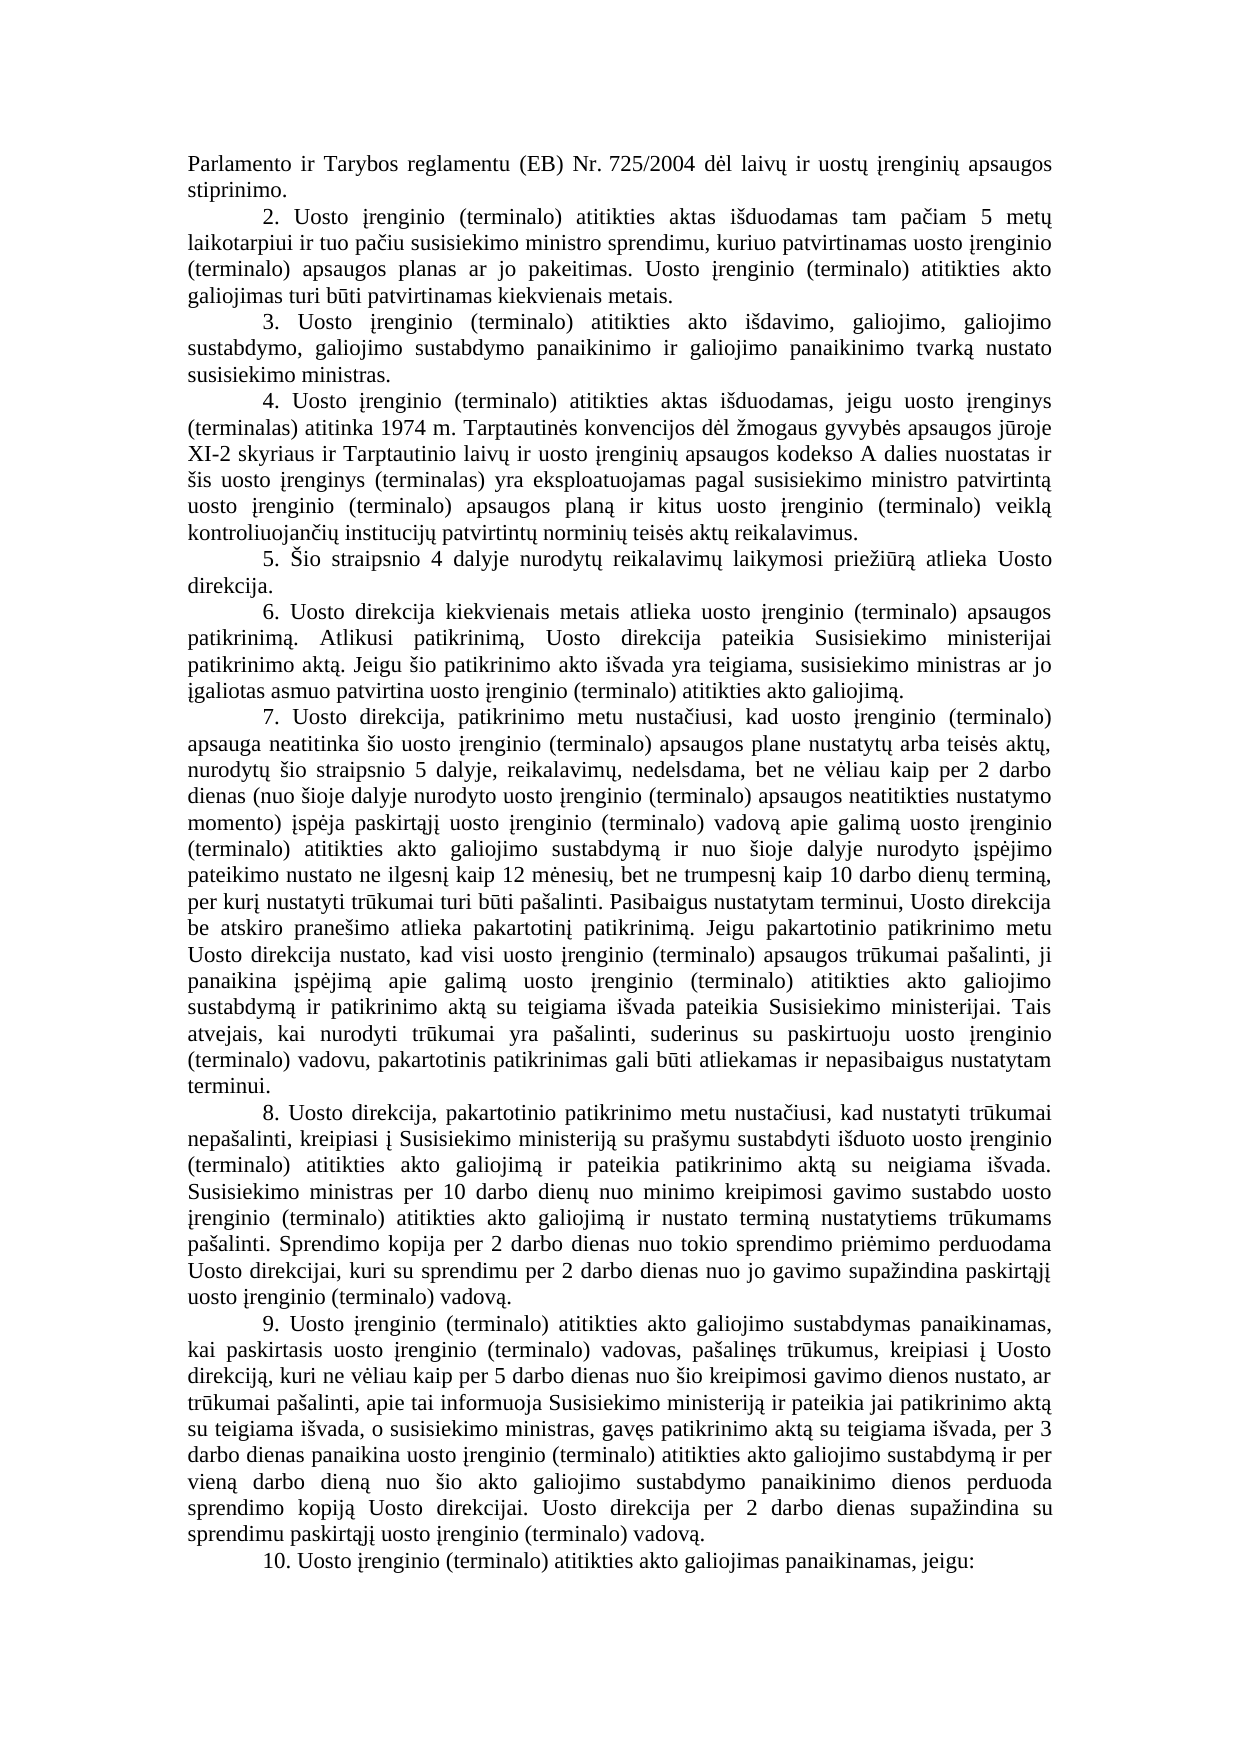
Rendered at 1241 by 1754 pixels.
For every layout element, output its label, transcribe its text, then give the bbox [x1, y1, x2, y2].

text 4. Uosto įrenginio (terminalo) atitikties aktas išduodamas, jeigu uosto įrenginys (terminalas) atitinka 1974 m. Tarptautinės konvencijos dėl žmogaus gyvybės apsaugos jūroje XI-2 skyriaus ir Tarptautinio laivų ir uosto įrenginių apsaugos kodekso A dalies nuostatas ir šis uosto įrenginys (terminalas) yra eksploatuojamas pagal susisiekimo ministro patvirtintą uosto įrenginio (terminalo) apsaugos planą ir kitus uosto įrenginio (terminalo) veiklą kontroliuojančių institucijų patvirtintų norminių teisės aktų reikalavimus. [187, 387, 1053, 545]
text 5. Šio straipsnio 4 dalyje nurodytų reikalavimų laikymosi priežiūrą atlieka Uosto direkcija. [187, 545, 1053, 598]
text 9. Uosto įrenginio (terminalo) atitikties akto galiojimo sustabdymas panaikinamas, kai paskirtasis uosto įrenginio (terminalo) vadovas, pašalinęs trūkumus, kreipiasi į Uosto direkciją, kuri ne vėliau kaip per 5 darbo dienas nuo šio kreipimosi gavimo dienos nustato, ar trūkumai pašalinti, apie tai informuoja Susisiekimo ministeriją ir pateikia jai patikrinimo aktą su teigiama išvada, o susisiekimo ministras, gavęs patikrinimo aktą su teigiama išvada, per 3 darbo dienas panaikina uosto įrenginio (terminalo) atitikties akto galiojimo sustabdymą ir per vieną darbo dieną nuo šio akto galiojimo sustabdymo panaikinimo dienos perduoda sprendimo kopiją Uosto direkcijai. Uosto direkcija per 2 darbo dienas supažindina su sprendimu paskirtąjį uosto įrenginio (terminalo) vadovą. [187, 1309, 1053, 1547]
text 3. Uosto įrenginio (terminalo) atitikties akto išdavimo, galiojimo, galiojimo sustabdymo, galiojimo sustabdymo panaikinimo ir galiojimo panaikinimo tvarką nustato susisiekimo ministras. [187, 308, 1053, 387]
text 6. Uosto direkcija kiekvienais metais atlieka uosto įrenginio (terminalo) apsaugos patikrinimą. Atlikusi patikrinimą, Uosto direkcija pateikia Susisiekimo ministerijai patikrinimo aktą. Jeigu šio patikrinimo akto išvada yra teigiama, susisiekimo ministras ar jo įgaliotas asmuo patvirtina uosto įrenginio (terminalo) atitikties akto galiojimą. [187, 598, 1053, 703]
text 8. Uosto direkcija, pakartotinio patikrinimo metu nustačiusi, kad nustatyti trūkumai nepašalinti, kreipiasi į Susisiekimo ministeriją su prašymu sustabdyti išduoto uosto įrenginio (terminalo) atitikties akto galiojimą ir pateikia patikrinimo aktą su neigiama išvada. Susisiekimo ministras per 10 darbo dienų nuo minimo kreipimosi gavimo sustabdo uosto įrenginio (terminalo) atitikties akto galiojimą ir nustato terminą nustatytiems trūkumams pašalinti. Sprendimo kopija per 2 darbo dienas nuo tokio sprendimo priėmimo perduodama Uosto direkcijai, kuri su sprendimu per 2 darbo dienas nuo jo gavimo supažindina paskirtąjį uosto įrenginio (terminalo) vadovą. [187, 1099, 1053, 1309]
text 2. Uosto įrenginio (terminalo) atitikties aktas išduodamas tam pačiam 5 metų laikotarpiui ir tuo pačiu susisiekimo ministro sprendimu, kuriuo patvirtinamas uosto įrenginio (terminalo) apsaugos planas ar jo pakeitimas. Uosto įrenginio (terminalo) atitikties akto galiojimas turi būti patvirtinamas kiekvienais metais. [187, 203, 1053, 308]
text 7. Uosto direkcija, patikrinimo metu nustačiusi, kad uosto įrenginio (terminalo) apsauga neatitinka šio uosto įrenginio (terminalo) apsaugos plane nustatytų arba teisės aktų, nurodytų šio straipsnio 5 dalyje, reikalavimų, nedelsdama, bet ne vėliau kaip per 2 darbo dienas (nuo šioje dalyje nurodyto uosto įrenginio (terminalo) apsaugos neatitikties nustatymo momento) įspėja paskirtąjį uosto įrenginio (terminalo) vadovą apie galimą uosto įrenginio (terminalo) atitikties akto galiojimo sustabdymą ir nuo šioje dalyje nurodyto įspėjimo pateikimo nustato ne ilgesnį kaip 12 mėnesių, bet ne trumpesnį kaip 10 darbo dienų terminą, per kurį nustatyti trūkumai turi būti pašalinti. Pasibaigus nustatytam terminui, Uosto direkcija be atskiro pranešimo atlieka pakartotinį patikrinimą. Jeigu pakartotinio patikrinimo metu Uosto direkcija nustato, kad visi uosto įrenginio (terminalo) apsaugos trūkumai pašalinti, ji panaikina įspėjimą apie galimą uosto įrenginio (terminalo) atitikties akto galiojimo sustabdymą ir patikrinimo aktą su teigiama išvada pateikia Susisiekimo ministerijai. Tais atvejais, kai nurodyti trūkumai yra pašalinti, suderinus su paskirtuoju uosto įrenginio (terminalo) vadovu, pakartotinis patikrinimas gali būti atliekamas ir nepasibaigus nustatytam terminui. [187, 703, 1053, 1099]
text Parlamento ir Tarybos reglamentu (EB) Nr. 725/2004 dėl laivų ir uostų įrenginių apsaugos stiprinimo. [187, 150, 1053, 203]
text 10. Uosto įrenginio (terminalo) atitikties akto galiojimas panaikinamas, jeigu: [187, 1547, 1053, 1573]
